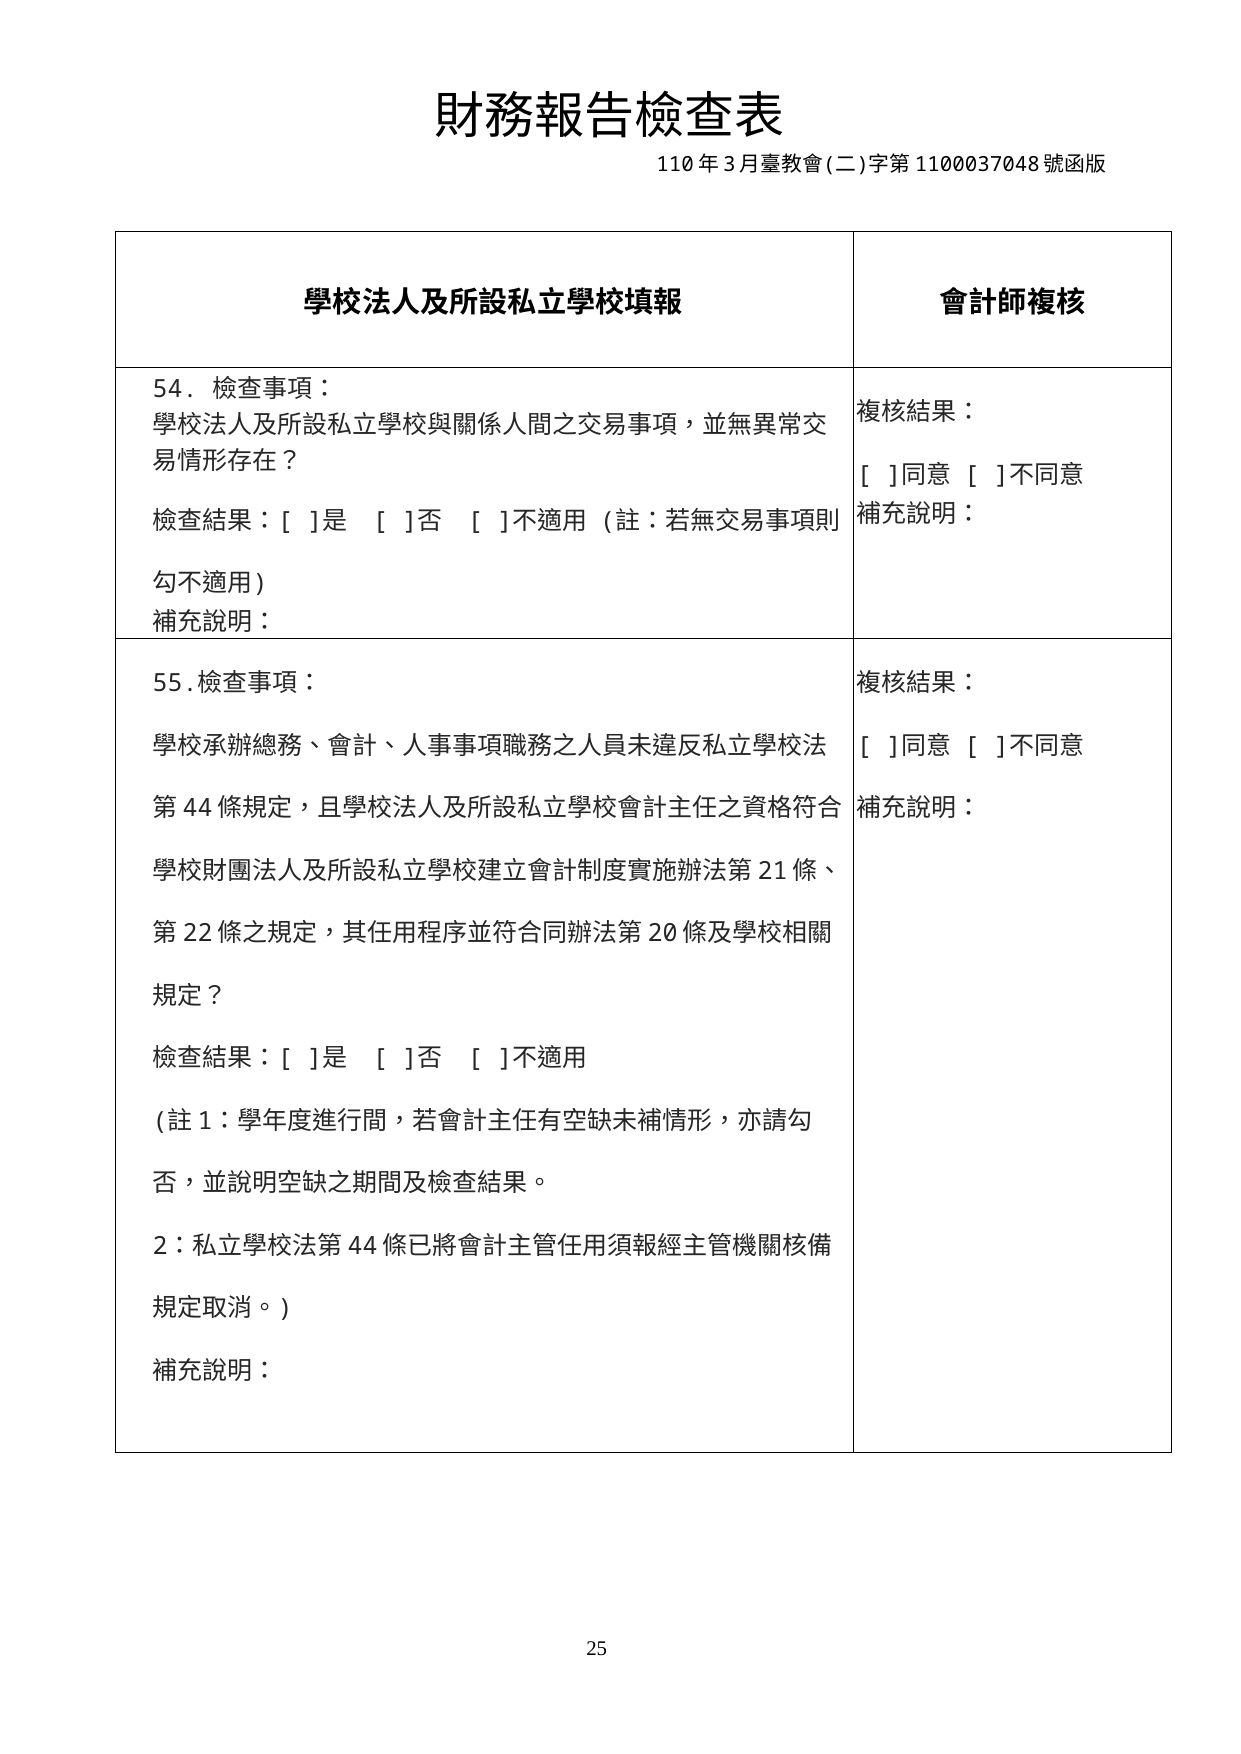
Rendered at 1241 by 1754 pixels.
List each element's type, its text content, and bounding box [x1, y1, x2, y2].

table_cell 54. 檢查事項： 學校法人及所設私立學校與關係人間之交易事項，並無異常交易情形存在？ 檢查結果：[ ]是 [ ]否 [ ]不適用 (註：若無交易事項則勾不適用) 補充說明： [116, 368, 853, 638]
table_cell 複核結果： [ ]同意 [ ]不同意 補充說明： [854, 368, 1171, 638]
table_header 會計師複核 [854, 232, 1171, 367]
table_cell 55.檢查事項： 學校承辦總務、會計、人事事項職務之人員未違反私立學校法第44條規定，且學校法人及所設私立學校會計主任之資格符合學校財團法人及所設私立學校建立會計制度實施辦法第21條、第22條之規定，其任用程序並符合同辦法第20條及學校相關規定？ 檢查結果：[ ]是 [ ]否 [ ]不適用 (註1：學年度進行間，若會計主任有空缺未補情形，亦請勾否，並說明空缺之期間及檢查結果。 2：私立學校法第44條已將會計主管任用須報經主管機關核備規定取消。) 補充說明： [116, 639, 853, 1452]
table_cell 複核結果： [ ]同意 [ ]不同意 補充說明： [854, 639, 1171, 1452]
table_header 學校法人及所設私立學校填報 [116, 232, 853, 367]
